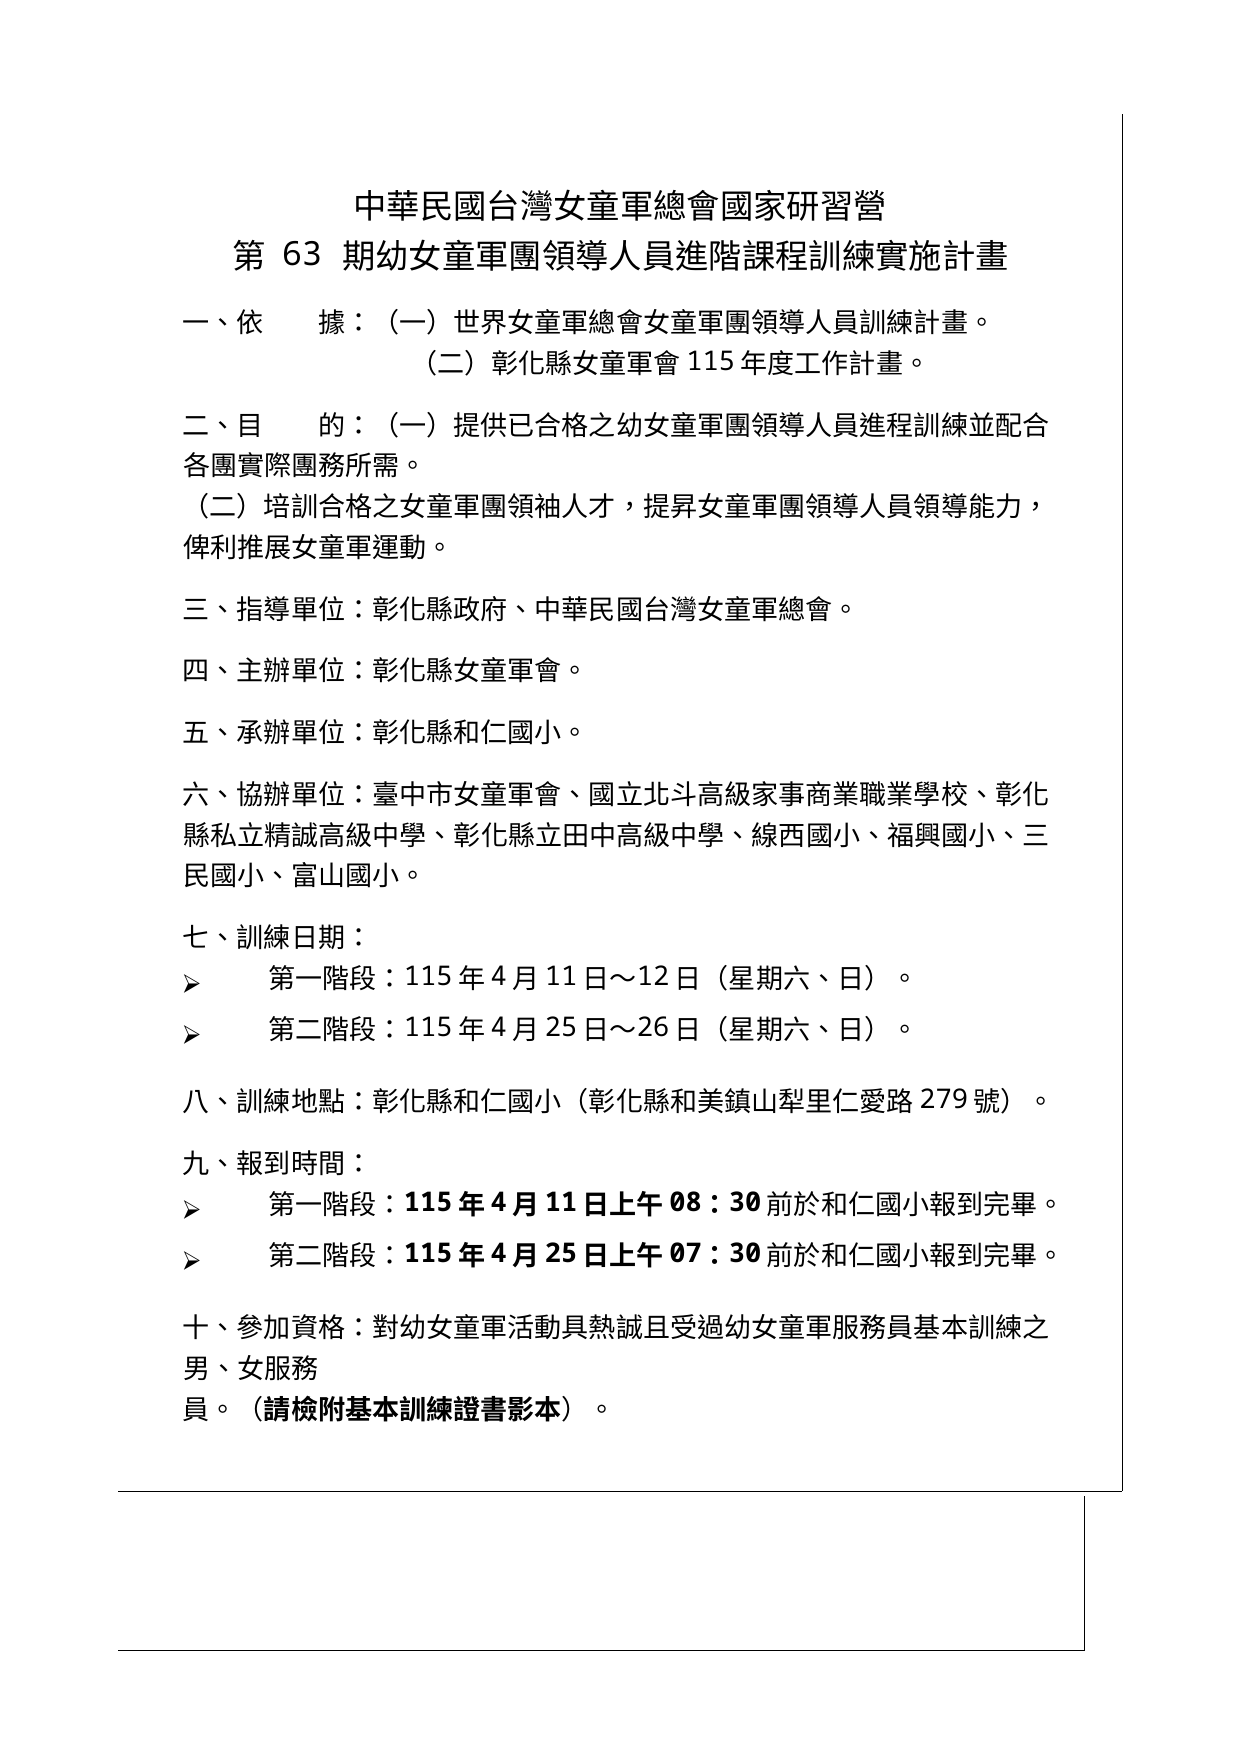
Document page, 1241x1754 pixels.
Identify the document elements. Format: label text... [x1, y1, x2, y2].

subtitle 八、訓練地點：彰化縣和仁國小（彰化縣和美鎮山犁里仁愛路279號）。 [118, 1014, 1122, 1076]
subtitle 三、指導單位：彰化縣政府、中華民國台灣女童軍總會。 [118, 521, 1122, 583]
subtitle 五、承辦單位：彰化縣和仁國小。 [118, 645, 1122, 706]
list 第二階段：115年4月25日上午07：30前於和仁國小報到完畢。 [118, 1232, 1122, 1240]
list 第二階段：115年4月25日～26日（星期六、日）。 [118, 1006, 1122, 1014]
subtitle 二、目 的：（一）提供已合格之幼女童軍團領導人員進程訓練並配合各團實際團務所需。 [118, 337, 1122, 483]
list 第一階段：115年4月11日～12日（星期六、日）。 [118, 955, 1122, 1006]
subtitle （二）培訓合格之女童軍團領袖人才，提昇女童軍團領導人員領導能力，俾利推展女童軍運動。 [118, 483, 1122, 521]
subtitle 一、依 據：（一）世界女童軍總會女童軍團領導人員訓練計畫。 [118, 235, 1122, 337]
subtitle 十、參加資格：對幼女童軍活動具熱誠且受過幼女童軍服務員基本訓練之男、女服務 [118, 1240, 1122, 1386]
subtitle 九、報到時間： [118, 1076, 1122, 1181]
subtitle 中華民國台灣女童軍總會國家研習營 第 63 期幼女童軍團領導人員進階課程訓練實施計畫 [118, 114, 1122, 235]
subtitle 員。（請檢附基本訓練證書影本）。 [118, 1386, 1122, 1491]
subtitle 四、主辦單位：彰化縣女童軍會。 [118, 583, 1122, 645]
subtitle 六、協辦單位：臺中市女童軍會、國立北斗高級家事商業職業學校、彰化縣私立精誠高級中學、彰化縣立田中高級中學、線西國小、福興國小、三民國小、富山國小。 [118, 706, 1122, 850]
subtitle 七、訓練日期： [118, 850, 1122, 955]
list 第一階段：115年4月11日上午08：30前於和仁國小報到完畢。 [118, 1181, 1122, 1232]
